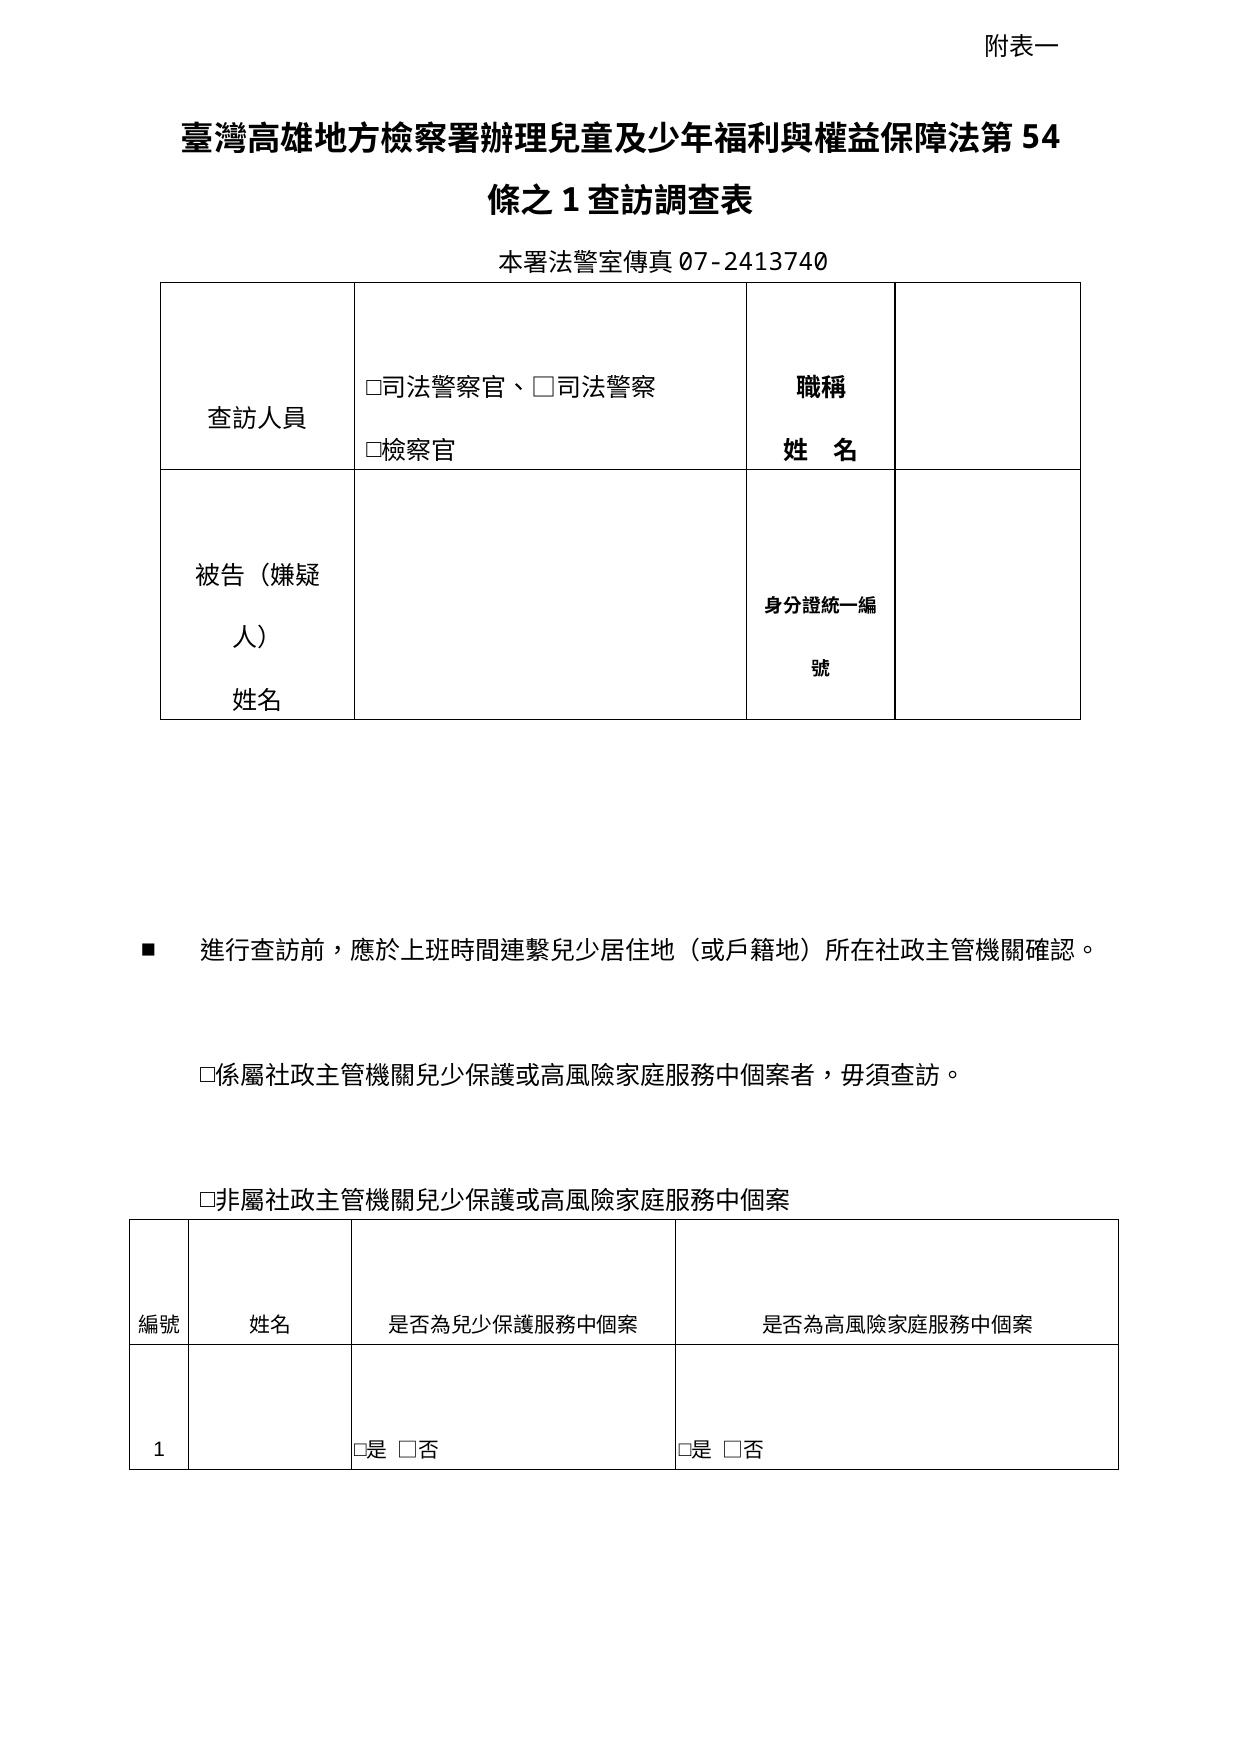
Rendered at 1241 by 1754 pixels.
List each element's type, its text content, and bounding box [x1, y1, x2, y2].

table_cell □是 □否 [352, 1345, 675, 1469]
table_cell 身分證統一編號 [747, 470, 894, 719]
table_cell 1 [130, 1345, 188, 1469]
table_cell □是 □否 [676, 1345, 1118, 1469]
table_cell 是否為兒少保護服務中個案 [352, 1220, 675, 1344]
table_cell 編號 [130, 1220, 188, 1344]
table_cell 被告（嫌疑人） 姓名 [161, 470, 354, 719]
table_cell □司法警察官、□司法警察 □檢察官 [355, 283, 746, 469]
table_header ■ [129, 844, 188, 1219]
table_cell [896, 470, 1080, 719]
table_cell [896, 283, 1080, 469]
table_header 進行查訪前，應於上班時間連繫兒少居住地（或戶籍地）所在社政主管機關確認。 □係屬社政主管機關兒少保護或高風險家庭服務中個案者，毋須查訪。 □非屬社政主管機關兒少保護或高風險家庭服務中個案 [189, 844, 1119, 1219]
table_cell 查訪人員 [161, 283, 354, 469]
table_cell 是否為高風險家庭服務中個案 [676, 1220, 1118, 1344]
table_cell [355, 470, 746, 719]
table_cell [189, 1345, 351, 1469]
table_cell 姓名 [189, 1220, 351, 1344]
table_cell 職稱 姓 名 [747, 283, 894, 469]
table_header 臺灣高雄地方檢察署辦理兒童及少年福利與權益保障法第54條之1查訪調查表 本署法警室傳真07-2413740 [160, 19, 1083, 282]
